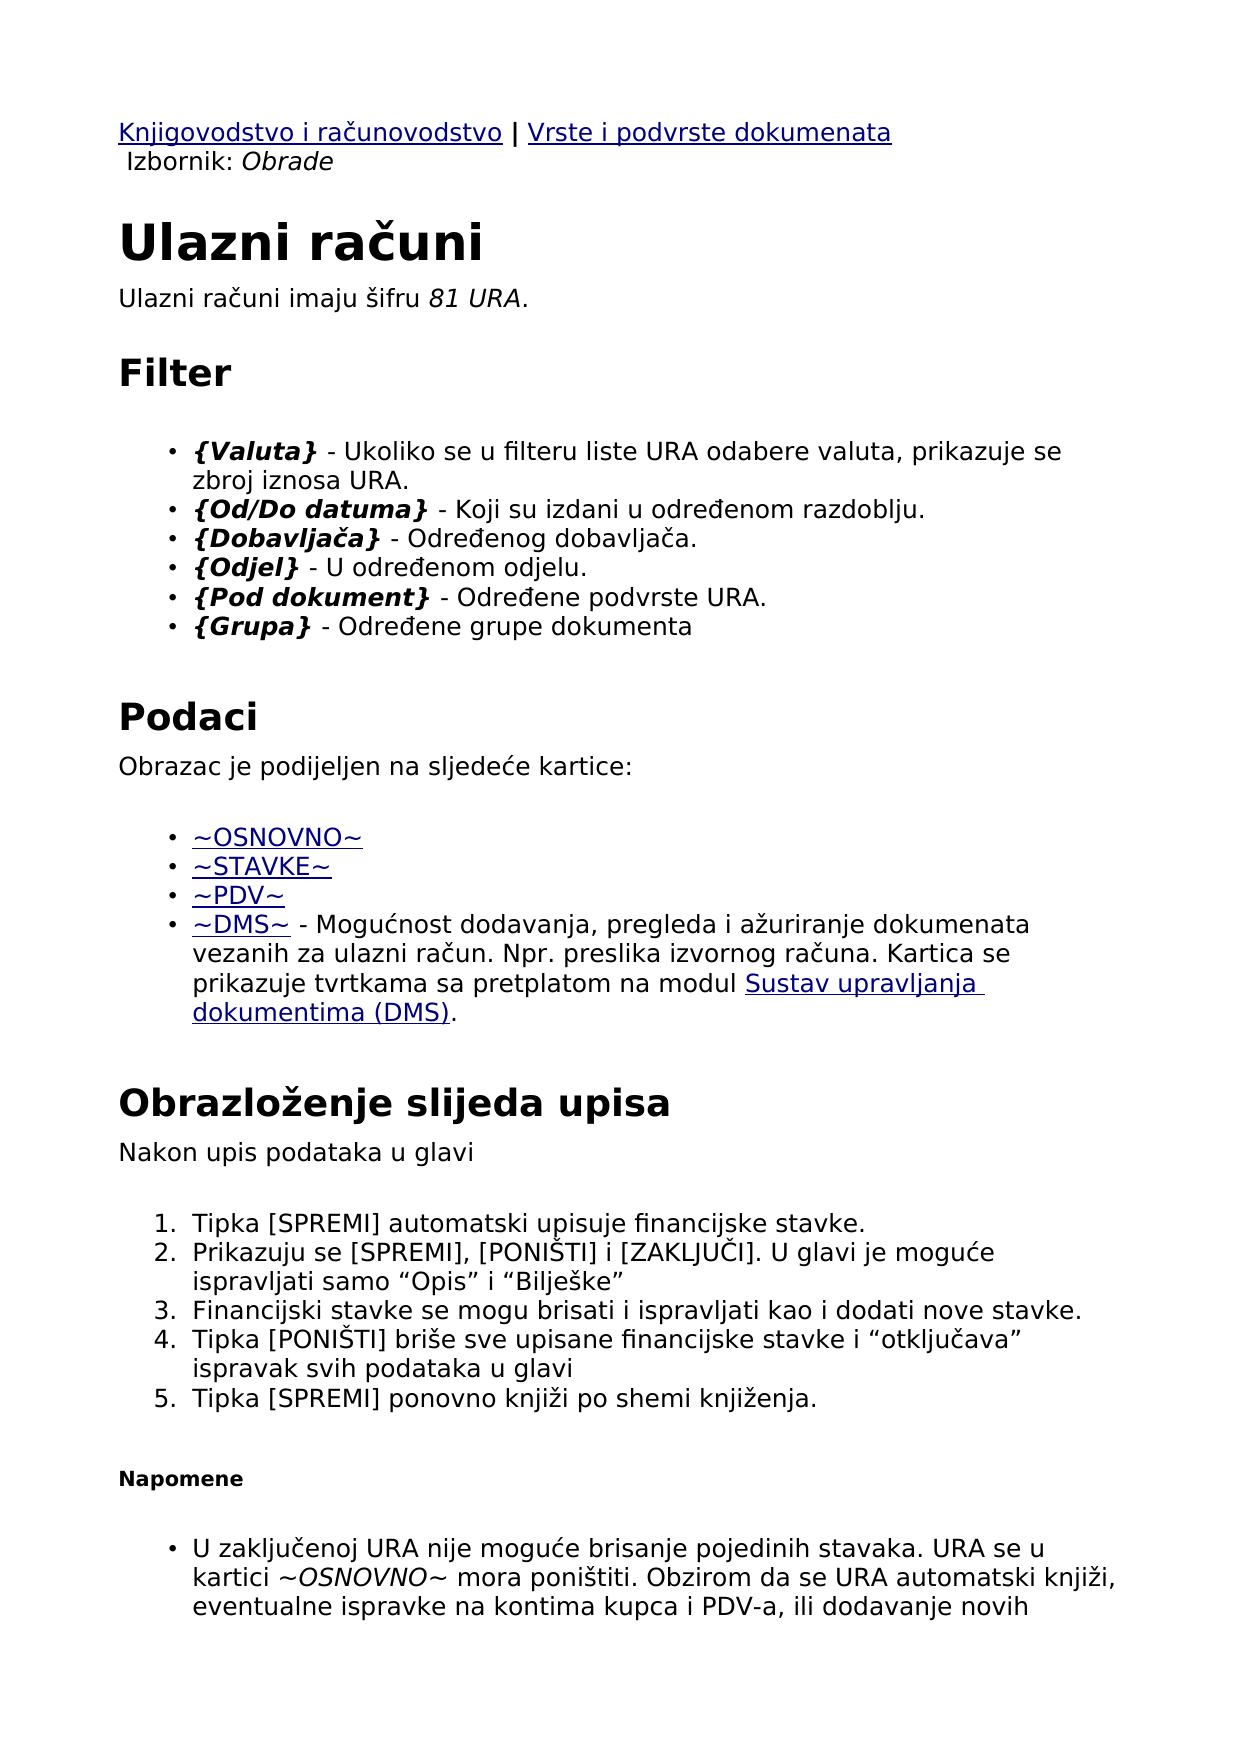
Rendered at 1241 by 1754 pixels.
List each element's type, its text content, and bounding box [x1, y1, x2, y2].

list Prikazuju se [SPREMI], [PONIŠTI] i [ZAKLJUČI]. U glavi je moguće ispravljati samo “Opis” i “Bilješke” [177, 1238, 1122, 1296]
text Knjigovodstvo i računovodstvo | Vrste i podvrste dokumenata Izbornik: Obrade [118, 118, 1122, 176]
text Ulazni računi imaju šifru 81 URA. [118, 285, 1122, 314]
list {Pod dokument} - Određene podvrste URA. [177, 583, 1122, 612]
list {Valuta} - Ukoliko se u filteru liste URA odabere valuta, prikazuje se zbroj iznosa URA. [177, 437, 1122, 495]
list {Odjel} - U određenom odjelu. [177, 554, 1122, 583]
list U zaključenoj URA nije moguće brisanje pojedinih stavaka. URA se u kartici ~OSNOVNO~ mora poništiti. Obzirom da se URA automatski knjiži, eventualne ispravke na kontima kupca i PDV-a, ili dodavanje novih [177, 1534, 1122, 1621]
subtitle Ulazni računi [118, 214, 1122, 272]
subtitle Obrazloženje slijeda upisa [118, 1082, 1122, 1125]
subtitle Filter [118, 351, 1122, 395]
list Tipka [SPREMI] ponovno knjiži po shemi knjiženja. [177, 1384, 1122, 1413]
list Financijski stavke se mogu brisati i ispravljati kao i dodati nove stavke. [177, 1296, 1122, 1326]
text Nakon upis podataka u glavi [118, 1138, 1122, 1167]
list ~PDV~ [177, 881, 1122, 910]
list ~OSNOVNO~ [177, 823, 1122, 852]
list {Od/Do datuma} - Koji su izdani u određenom razdoblju. [177, 495, 1122, 524]
text Obrazac je podijeljen na sljedeće kartice: [118, 752, 1122, 781]
list Tipka [SPREMI] automatski upisuje financijske stavke. [177, 1209, 1122, 1238]
list ~DMS~ - Mogućnost dodavanja, pregleda i ažuriranje dokumenata vezanih za ulazni račun. Npr. preslika izvornog računa. Kartica se prikazuje tvrtkama sa pretplatom na modul Sustav upravljanja dokumentima (DMS). [177, 910, 1122, 1027]
list {Dobavljača} - Određenog dobavljača. [177, 524, 1122, 554]
subtitle Napomene [118, 1467, 1122, 1492]
list Tipka [PONIŠTI] briše sve upisane financijske stavke i “otključava” ispravak svih podataka u glavi [177, 1326, 1122, 1384]
list ~STAVKE~ [177, 852, 1122, 881]
subtitle Podaci [118, 696, 1122, 739]
list {Grupa} - Određene grupe dokumenta [177, 612, 1122, 641]
